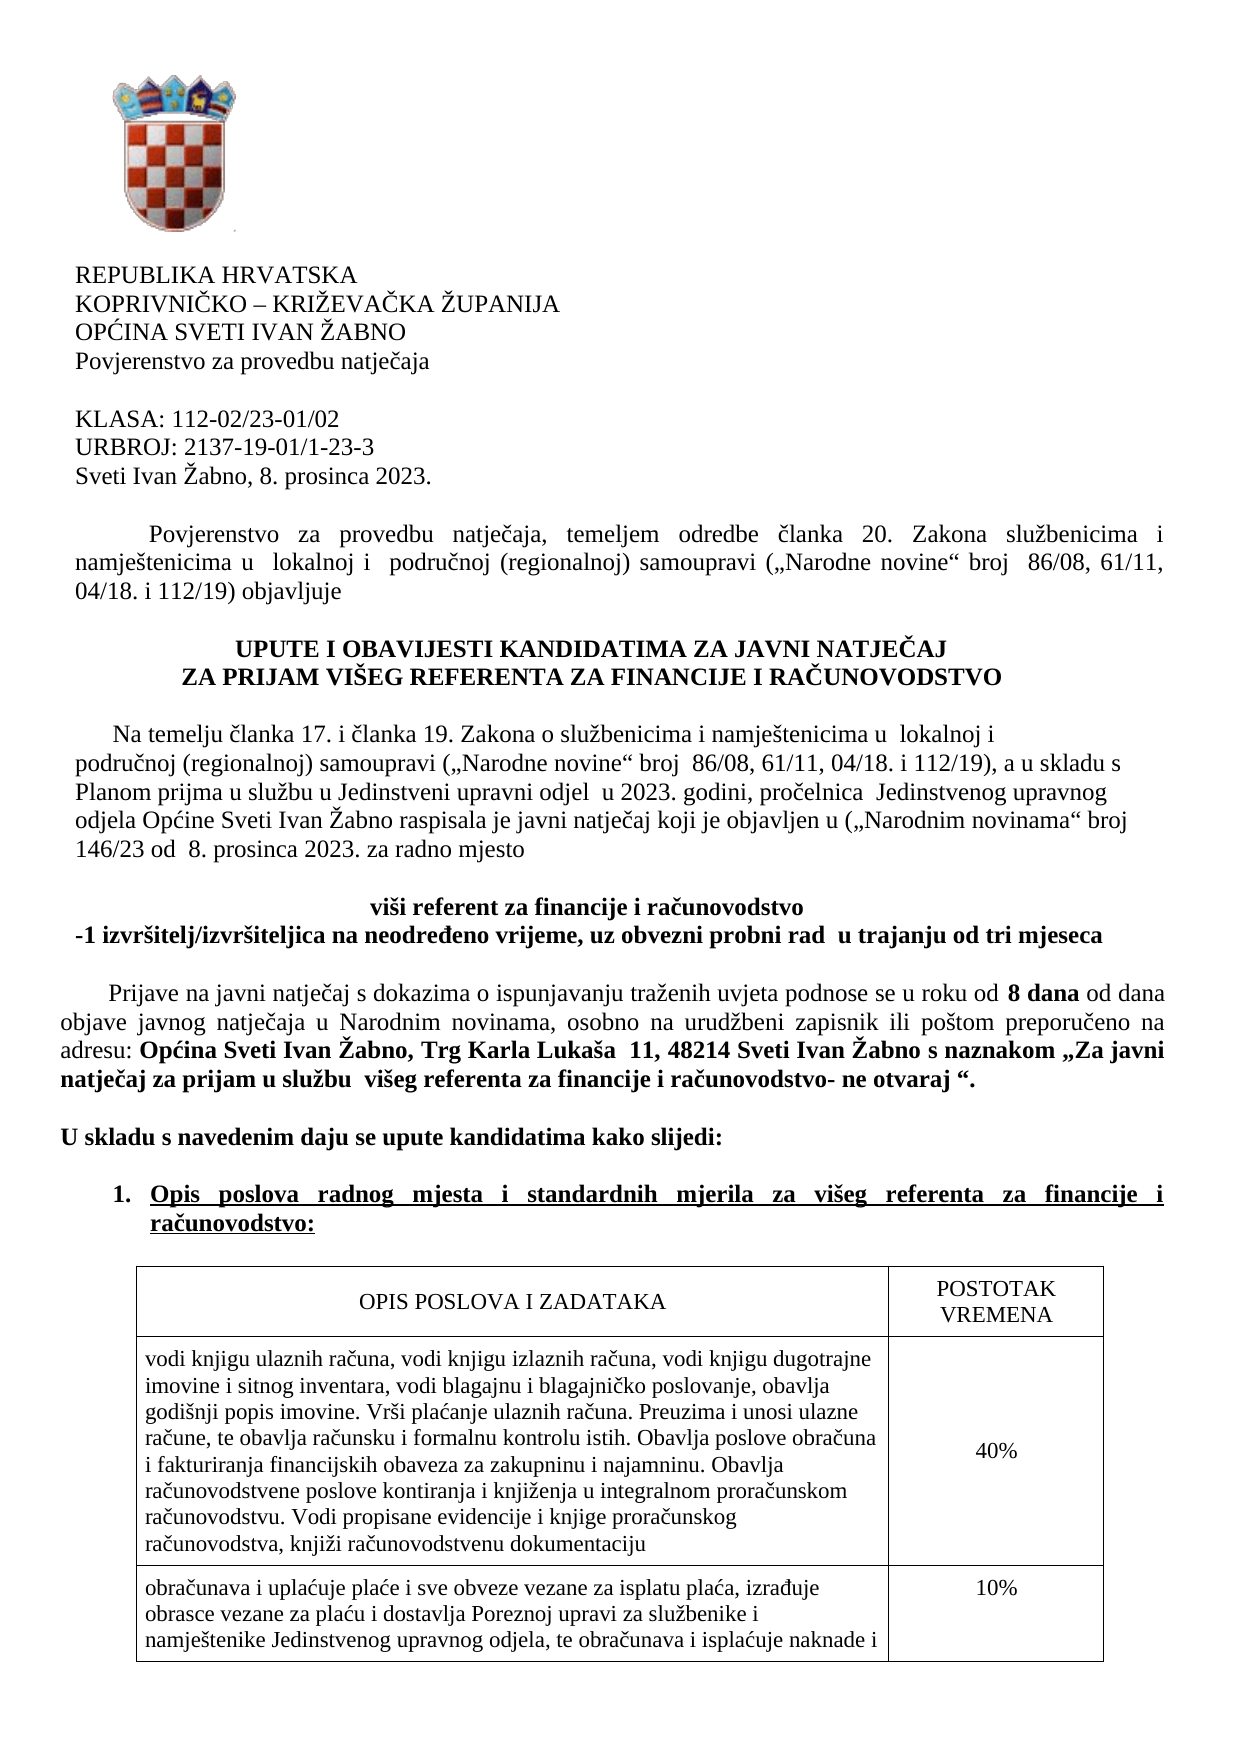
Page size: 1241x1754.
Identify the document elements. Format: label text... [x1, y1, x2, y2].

text KOPRIVNIČKO – KRIŽEVAČKA ŽUPANIJA [75, 289, 1165, 317]
table_cell 40% [889, 1337, 1103, 1564]
table_header OPIS POSLOVA I ZADATAKA [137, 1267, 888, 1336]
text područnoj (regionalnoj) samoupravi („Narodne novine“ broj 86/08, 61/11, 04/18. i 112/19), a u skladu s Planom prijma u službu u Jedinstveni upravni odjel u 2023. godini, pročelnica Jedinstvenog upravnog odjela Općine Sveti Ivan Žabno raspisala je javni natječaj koji je objavljen u („Narodnim novinama“ broj 146/23 od 8. prosinca 2023. za radno mjesto [75, 748, 1165, 863]
text Sveti Ivan Žabno, 8. prosinca 2023. [75, 461, 1165, 490]
text Prijave na javni natječaj s dokazima o ispunjavanju traženih uvjeta podnose se u roku od 8 dana od dana objave javnog natječaja u Narodnim novinama, osobno na urudžbeni zapisnik ili poštom preporučeno na adresu: Općina Sveti Ivan Žabno, Trg Karla Lukaša 11, 48214 Sveti Ivan Žabno s naznakom „Za javni natječaj za prijam u službu višeg referenta za financije i računovodstvo- ne otvaraj “. [60, 978, 1165, 1093]
text UPUTE I OBAVIJESTI KANDIDATIMA ZA JAVNI NATJEČAJ [149, 634, 1165, 662]
text URBROJ: 2137-19-01/1-23-3 [75, 432, 1165, 461]
text -1 izvršitelj/izvršiteljica na neodređeno vrijeme, uz obvezni probni rad u trajanju od tri mjeseca [75, 921, 1165, 949]
text Na temelju članka 17. i članka 19. Zakona o službenicima i namještenicima u lokalnoj i [75, 719, 1165, 748]
subtitle REPUBLIKA HRVATSKA [75, 260, 1165, 289]
table_cell 10% [889, 1566, 1103, 1661]
text OPĆINA SVETI IVAN ŽABNO [75, 317, 1165, 346]
text ZA PRIJAM VIŠEG REFERENTA ZA FINANCIJE I RAČUNOVODSTVO [75, 662, 1165, 691]
text Povjerenstvo za provedbu natječaja, temeljem odredbe članka 20. Zakona službenicima i namještenicima u lokalnoj i područnoj (regionalnoj) samoupravi („Narodne novine“ broj 86/08, 61/11, 04/18. i 112/19) objavljuje [75, 519, 1165, 605]
text Povjerenstvo za provedbu natječaja [75, 346, 1165, 375]
table_header POSTOTAK VREMENA [889, 1267, 1103, 1336]
text KLASA: 112-02/23-01/02 [75, 404, 1165, 432]
text viši referent za financije i računovodstvo [370, 892, 1165, 921]
table_cell vodi knjigu ulaznih računa, vodi knjigu izlaznih računa, vodi knjigu dugotrajne imovine i sitnog inventara, vodi blagajnu i blagajničko poslovanje, obavlja godišnji popis imovine. Vrši plaćanje ulaznih računa. Preuzima i unosi ulazne račune, te obavlja računsku i formalnu kontrolu istih. Obavlja poslove obračuna i fakturiranja financijskih obaveza za zakupninu i najamninu. Obavlja računovodstvene poslove kontiranja i knjiženja u integralnom proračunskom računovodstvu. Vodi propisane evidencije i knjige proračunskog računovodstva, knjiži računovodstvenu dokumentaciju [137, 1337, 888, 1564]
table_cell obračunava i uplaćuje plaće i sve obveze vezane za isplatu plaća, izrađuje obrasce vezane za plaću i dostavlja Poreznoj upravi za službenike i namještenike Jedinstvenog upravnog odjela, te obračunava i isplaćuje naknade i [137, 1566, 888, 1661]
list Opis poslova radnog mjesta i standardnih mjerila za višeg referenta za financije i računovodstvo: [112, 1179, 1165, 1237]
text U skladu s navedenim daju se upute kandidatima kako slijedi: [60, 1122, 1165, 1151]
